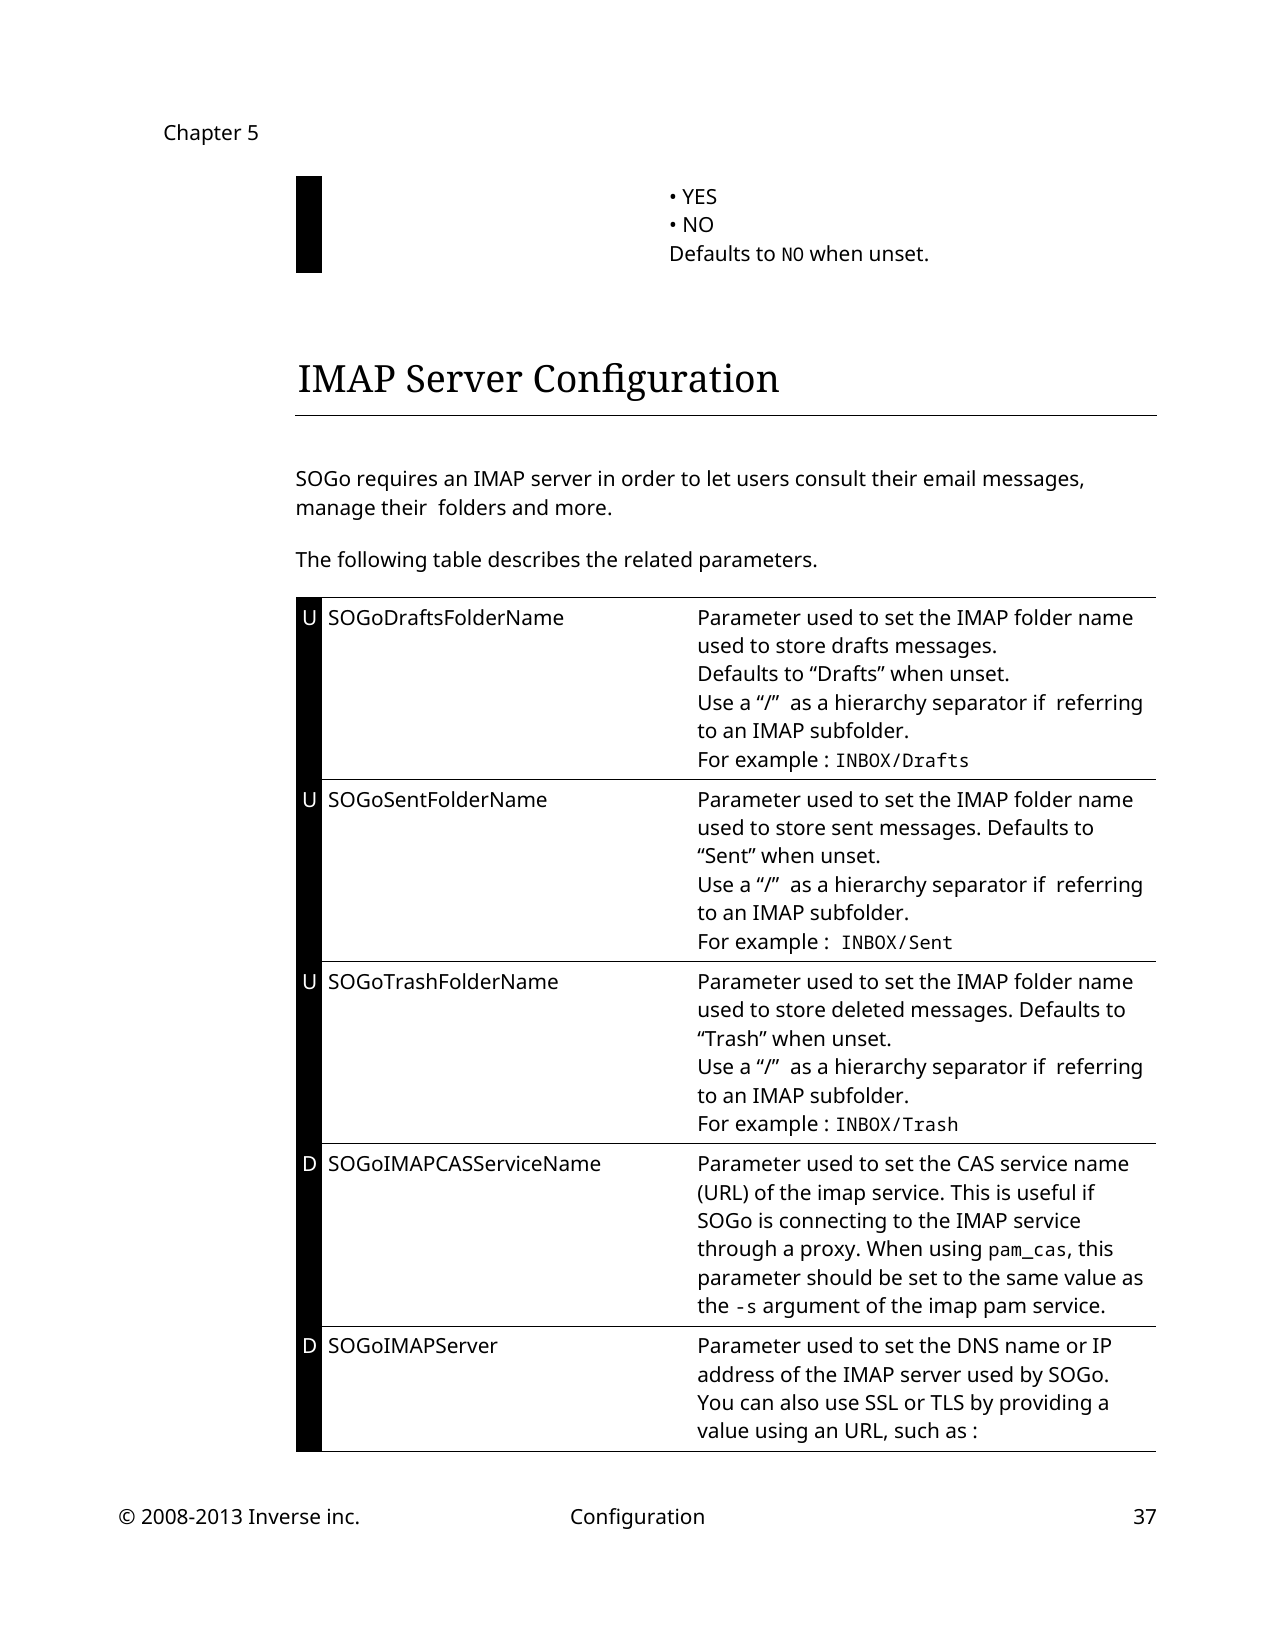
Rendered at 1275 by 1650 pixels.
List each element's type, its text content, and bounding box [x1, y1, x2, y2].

table_cell D [296, 1327, 322, 1451]
table_header U [296, 598, 322, 779]
table_header SOGoDraftsFolderName [322, 598, 691, 779]
table_cell U [296, 962, 322, 1143]
table_cell SOGoTrashFolderName [322, 962, 691, 1143]
table_cell U [296, 780, 322, 961]
subtitle IMAP Server Configuration [295, 352, 1157, 415]
table_cell D [296, 1144, 322, 1326]
table_cell [296, 176, 322, 273]
table_cell [322, 176, 663, 273]
text The following table describes the related parameters. [295, 545, 1157, 573]
table_cell Parameter used to set the CAS service name (URL) of the imap service. This is useful if SOGo is connecting to the IMAP service through a proxy. When using pam_cas, this parameter should be set to the same value as the -s argument of the imap pam service. [691, 1144, 1156, 1326]
table_header Parameter used to set the IMAP folder name used to store drafts messages. Defaults to “Drafts” when unset. Use a “/” as a hierarchy separator if referring to an IMAP subfolder. For example : INBOX/Drafts [691, 598, 1156, 779]
text SOGo requires an IMAP server in order to let users consult their email messages, manage their folders and more. [295, 464, 1157, 521]
table_cell SOGoSentFolderName [322, 780, 691, 961]
table_cell SOGoIMAPCASServiceName [322, 1144, 691, 1326]
table_cell SOGoIMAPServer [322, 1327, 691, 1451]
table_cell Parameter used to set the IMAP folder name used to store sent messages. Defaults to “Sent” when unset. Use a “/” as a hierarchy separator if referring to an IMAP subfolder. For example : INBOX/Sent [691, 780, 1156, 961]
table_cell Parameter used to set the DNS name or IP address of the IMAP server used by SOGo. You can also use SSL or TLS by providing a value using an URL, such as : [691, 1327, 1156, 1451]
table_cell • YES • NO Defaults to NO when unset. [663, 176, 1156, 273]
table_cell Parameter used to set the IMAP folder name used to store deleted messages. Defaults to “Trash” when unset. Use a “/” as a hierarchy separator if referring to an IMAP subfolder. For example : INBOX/Trash [691, 962, 1156, 1143]
